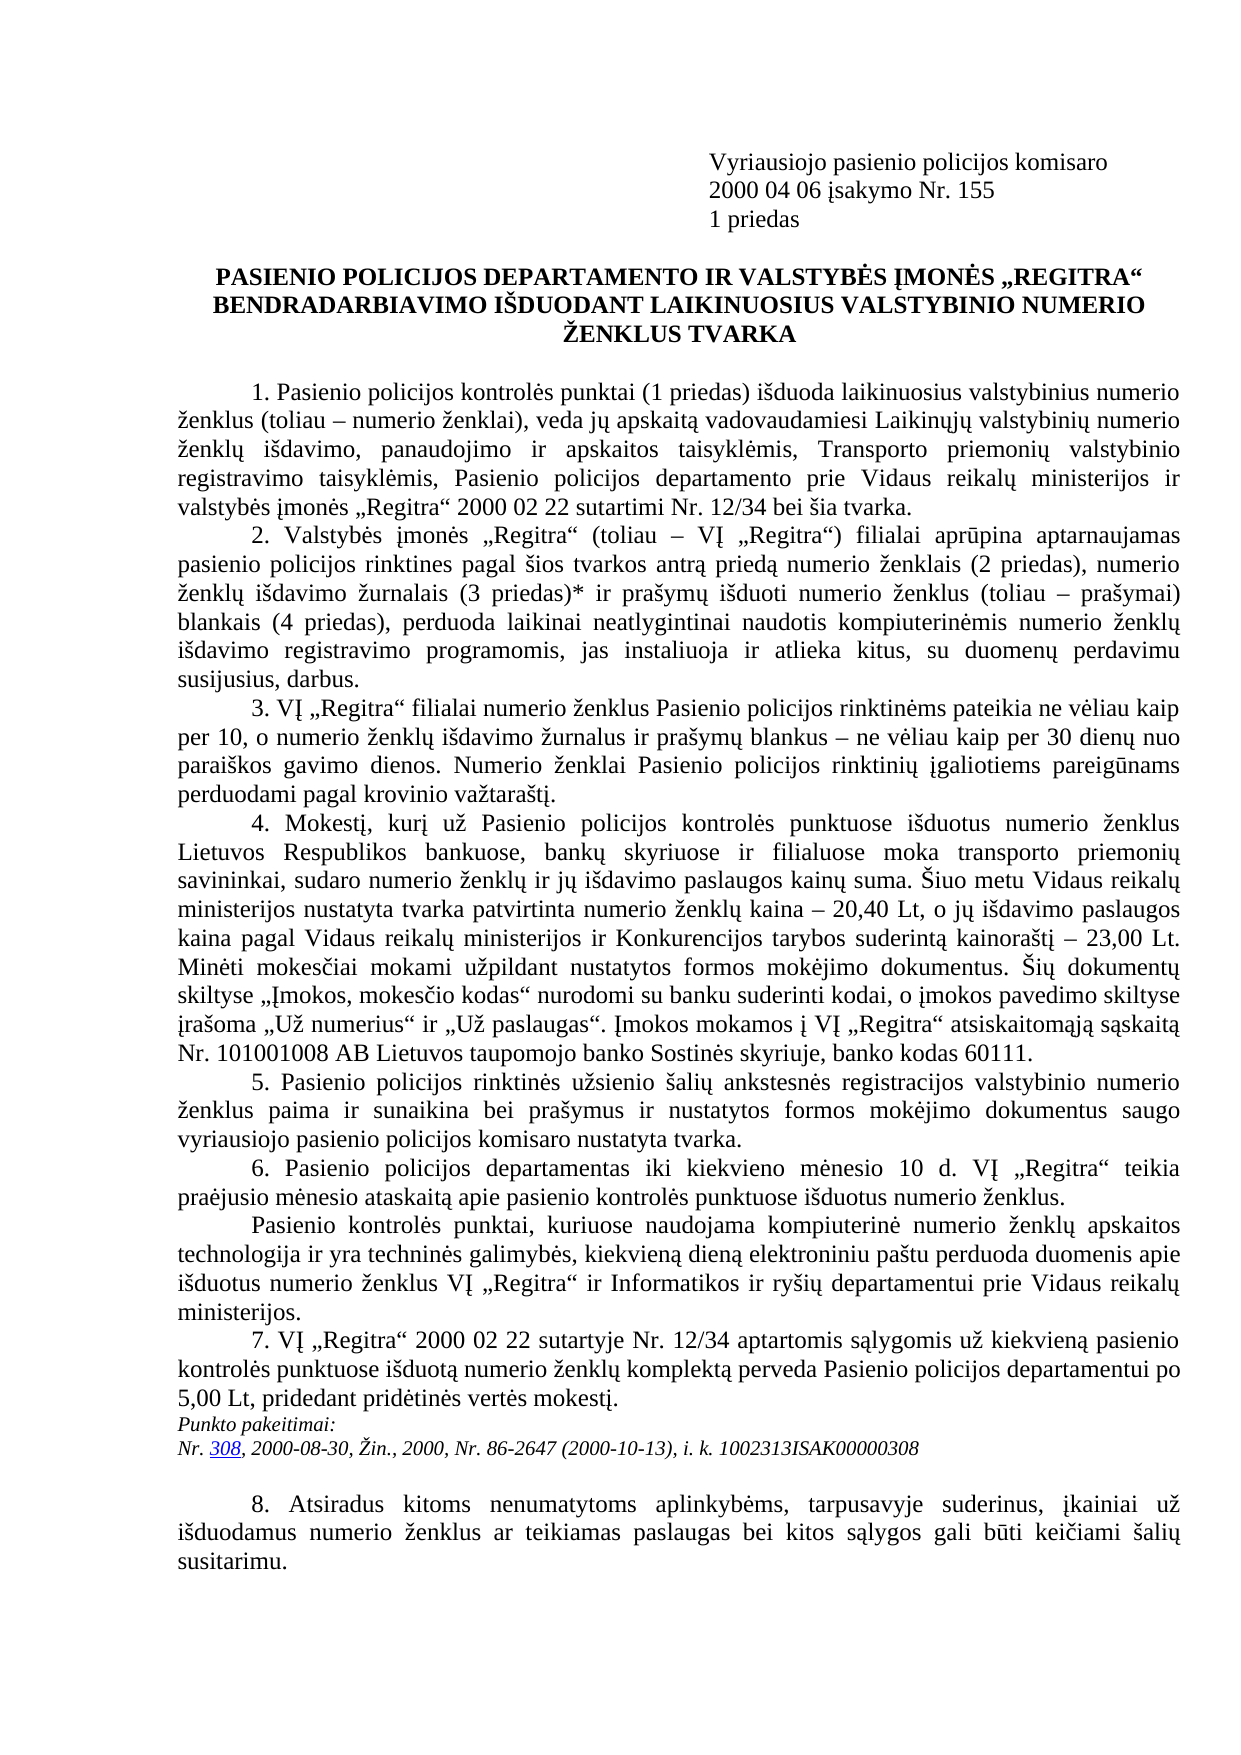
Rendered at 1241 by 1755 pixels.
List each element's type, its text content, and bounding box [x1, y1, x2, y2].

text 4. Mokestį, kurį už Pasienio policijos kontrolės punktuose išduotus numerio ženklus Lietuvos Respublikos bankuose, bankų skyriuose ir filialuose moka transporto priemonių savininkai, sudaro numerio ženklų ir jų išdavimo paslaugos kainų suma. Šiuo metu Vidaus reikalų ministerijos nustatyta tvarka patvirtinta numerio ženklų kaina – 20,40 Lt, o jų išdavimo paslaugos kaina pagal Vidaus reikalų ministerijos ir Konkurencijos tarybos suderintą kainoraštį – 23,00 Lt. Minėti mokesčiai mokami užpildant nustatytos formos mokėjimo dokumentus. Šių dokumentų skiltyse „Įmokos, mokesčio kodas“ nurodomi su banku suderinti kodai, o įmokos pavedimo skiltyse įrašoma „Už numerius“ ir „Už paslaugas“. Įmokos mokamos į VĮ „Regitra“ atsiskaitomąją sąskaitą Nr. 101001008 AB Lietuvos taupomojo banko Sostinės skyriuje, banko kodas 60111. [177, 808, 1181, 1067]
text Pasienio kontrolės punktai, kuriuose naudojama kompiuterinė numerio ženklų apskaitos technologija ir yra techninės galimybės, kiekvieną dieną elektroniniu paštu perduoda duomenis apie išduotus numerio ženklus VĮ „Regitra“ ir Informatikos ir ryšių departamentui prie Vidaus reikalų ministerijos. [177, 1211, 1181, 1326]
text Vyriausiojo pasienio policijos komisaro [177, 147, 1181, 176]
text 3. VĮ „Regitra“ filialai numerio ženklus Pasienio policijos rinktinėms pateikia ne vėliau kaip per 10, o numerio ženklų išdavimo žurnalus ir prašymų blankus – ne vėliau kaip per 30 dienų nuo paraiškos gavimo dienos. Numerio ženklai Pasienio policijos rinktinių įgaliotiems pareigūnams perduodami pagal krovinio važtaraštį. [177, 693, 1181, 808]
text 7. VĮ „Regitra“ 2000 02 22 sutartyje Nr. 12/34 aptartomis sąlygomis už kiekvieną pasienio kontrolės punktuose išduotą numerio ženklų komplektą perveda Pasienio policijos departamentui po 5,00 Lt, pridedant pridėtinės vertės mokestį. [177, 1326, 1181, 1412]
text 2000 04 06 įsakymo Nr. 155 [177, 176, 1181, 204]
text 6. Pasienio policijos departamentas iki kiekvieno mėnesio 10 d. VĮ „Regitra“ teikia praėjusio mėnesio ataskaitą apie pasienio kontrolės punktuose išduotus numerio ženklus. [177, 1153, 1181, 1211]
text 1 priedas [177, 204, 1181, 233]
text 5. Pasienio policijos rinktinės užsienio šalių ankstesnės registracijos valstybinio numerio ženklus paima ir sunaikina bei prašymus ir nustatytos formos mokėjimo dokumentus saugo vyriausiojo pasienio policijos komisaro nustatyta tvarka. [177, 1067, 1181, 1153]
text Pasienio policijos departamento ir Valstybės įmonės „Regitra“ bendradarbiavimo išduodant laikinuosius valstybinio numerio ženklUS tvarka [177, 262, 1181, 348]
text 1. Pasienio policijos kontrolės punktai (1 priedas) išduoda laikinuosius valstybinius numerio ženklus (toliau – numerio ženklai), veda jų apskaitą vadovaudamiesi Laikinųjų valstybinių numerio ženklų išdavimo, panaudojimo ir apskaitos taisyklėmis, Transporto priemonių valstybinio registravimo taisyklėmis, Pasienio policijos departamento prie Vidaus reikalų ministerijos ir valstybės įmonės „Regitra“ 2000 02 22 sutartimi Nr. 12/34 bei šia tvarka. [177, 377, 1181, 521]
text Nr. 308, 2000-08-30, Žin., 2000, Nr. 86-2647 (2000-10-13), i. k. 1002313ISAK00000308 [177, 1436, 1181, 1460]
text Punkto pakeitimai: [177, 1412, 1181, 1436]
text 2. Valstybės įmonės „Regitra“ (toliau – VĮ „Regitra“) filialai aprūpina aptarnaujamas pasienio policijos rinktines pagal šios tvarkos antrą priedą numerio ženklais (2 priedas), numerio ženklų išdavimo žurnalais (3 priedas)* ir prašymų išduoti numerio ženklus (toliau – prašymai) blankais (4 priedas), perduoda laikinai neatlygintinai naudotis kompiuterinėmis numerio ženklų išdavimo registravimo programomis, jas instaliuoja ir atlieka kitus, su duomenų perdavimu susijusius, darbus. [177, 521, 1181, 693]
text 8. Atsiradus kitoms nenumatytoms aplinkybėms, tarpusavyje suderinus, įkainiai už išduodamus numerio ženklus ar teikiamas paslaugas bei kitos sąlygos gali būti keičiami šalių susitarimu. [177, 1489, 1181, 1575]
